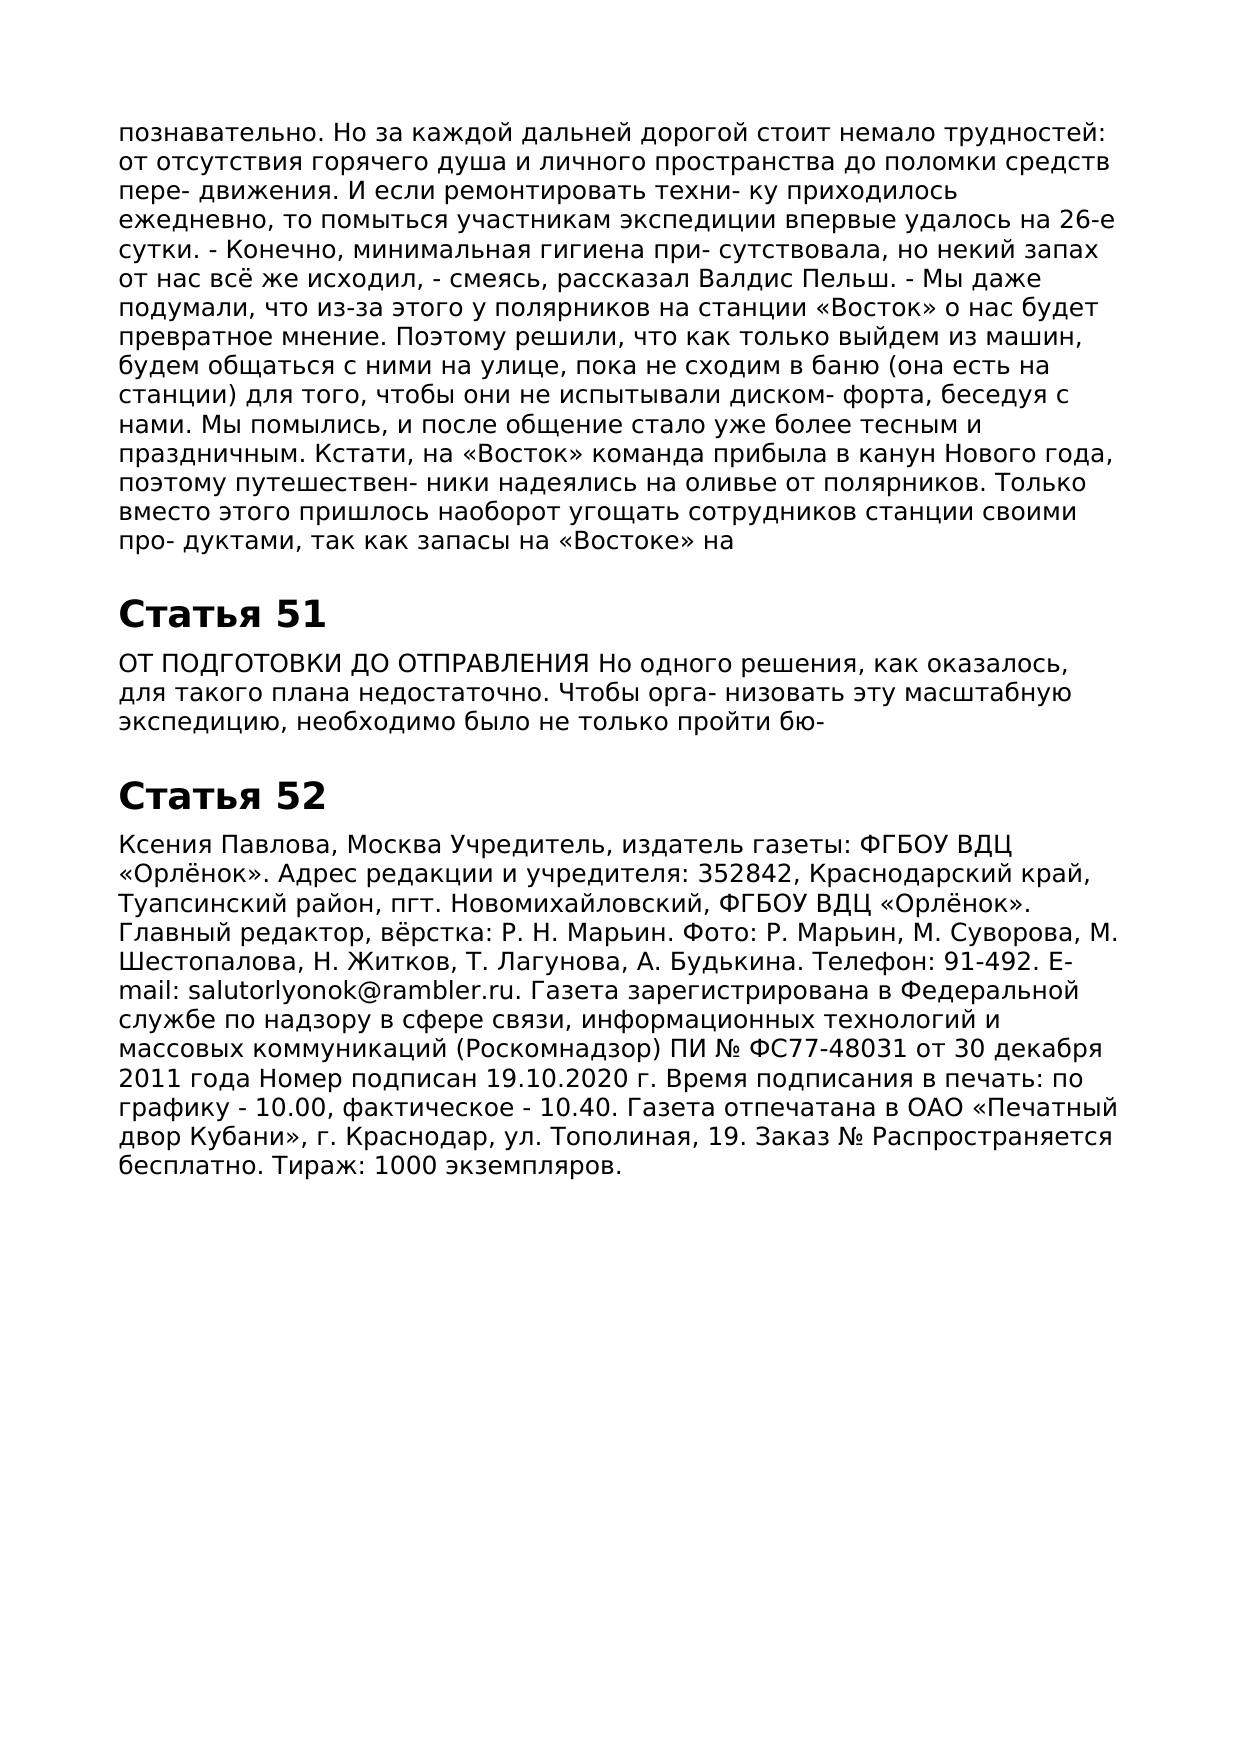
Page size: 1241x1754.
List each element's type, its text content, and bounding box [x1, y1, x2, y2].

subtitle Статья 52 [118, 774, 1122, 818]
text познавательно. Но за каждой дальней дорогой стоит немало трудностей: от отсутствия горячего душа и личного пространства до поломки средств пере- движения. И если ремонтировать техни- ку приходилось ежедневно, то помыться участникам экспедиции впервые удалось на 26-е сутки. - Конечно, минимальная гигиена при- сутствовала, но некий запах от нас всё же исходил, - смеясь, рассказал Валдис Пельш. - Мы даже подумали, что из-за этого у полярников на станции «Восток» о нас будет превратное мнение. Поэтому решили, что как только выйдем из машин, будем общаться с ними на улице, пока не сходим в баню (она есть на станции) для того, чтобы они не испытывали диском- форта, беседуя с нами. Мы помылись, и после общение стало уже более тесным и праздничным. Кстати, на «Восток» команда прибыла в канун Нового года, поэтому путешествен- ники надеялись на оливье от полярников. Только вместо этого пришлось наоборот угощать сотрудников станции своими про- дуктами, так как запасы на «Востоке» на [118, 118, 1122, 556]
text ОТ ПОДГОТОВКИ ДО ОТПРАВЛЕНИЯ Но одного решения, как оказалось, для такого плана недостаточно. Чтобы орга- низовать эту масштабную экспедицию, необходимо было не только пройти бю- [118, 649, 1122, 737]
subtitle Статья 51 [118, 593, 1122, 637]
text Ксения Павлова, Москва Учредитель, издатель газеты: ФГБОУ ВДЦ «Орлёнок». Адрес редакции и учредителя: 352842, Краснодарский край, Туапсинский район, пгт. Новомихайловский, ФГБОУ ВДЦ «Орлёнок». Главный редактор, вёрстка: Р. Н. Марьин. Фото: Р. Марьин, М. Суворова, М. Шестопалова, Н. Житков, Т. Лагунова, А. Будькина. Телефон: 91-492. E-mail: salutorlyonok@rambler.ru. Газета зарегистрирована в Федеральной службе по надзору в сфере связи, информационных технологий и массовых коммуникаций (Роскомнадзор) ПИ № ФС77-48031 от 30 декабря 2011 года Номер подписан 19.10.2020 г. Время подписания в печать: по графику - 10.00, фактическое - 10.40. Газета отпечатана в ОАО «Печатный двор Кубани», г. Краснодар, ул. Тополиная, 19. Заказ № Распространяется бесплатно. Тираж: 1000 экземпляров. [118, 830, 1122, 1180]
